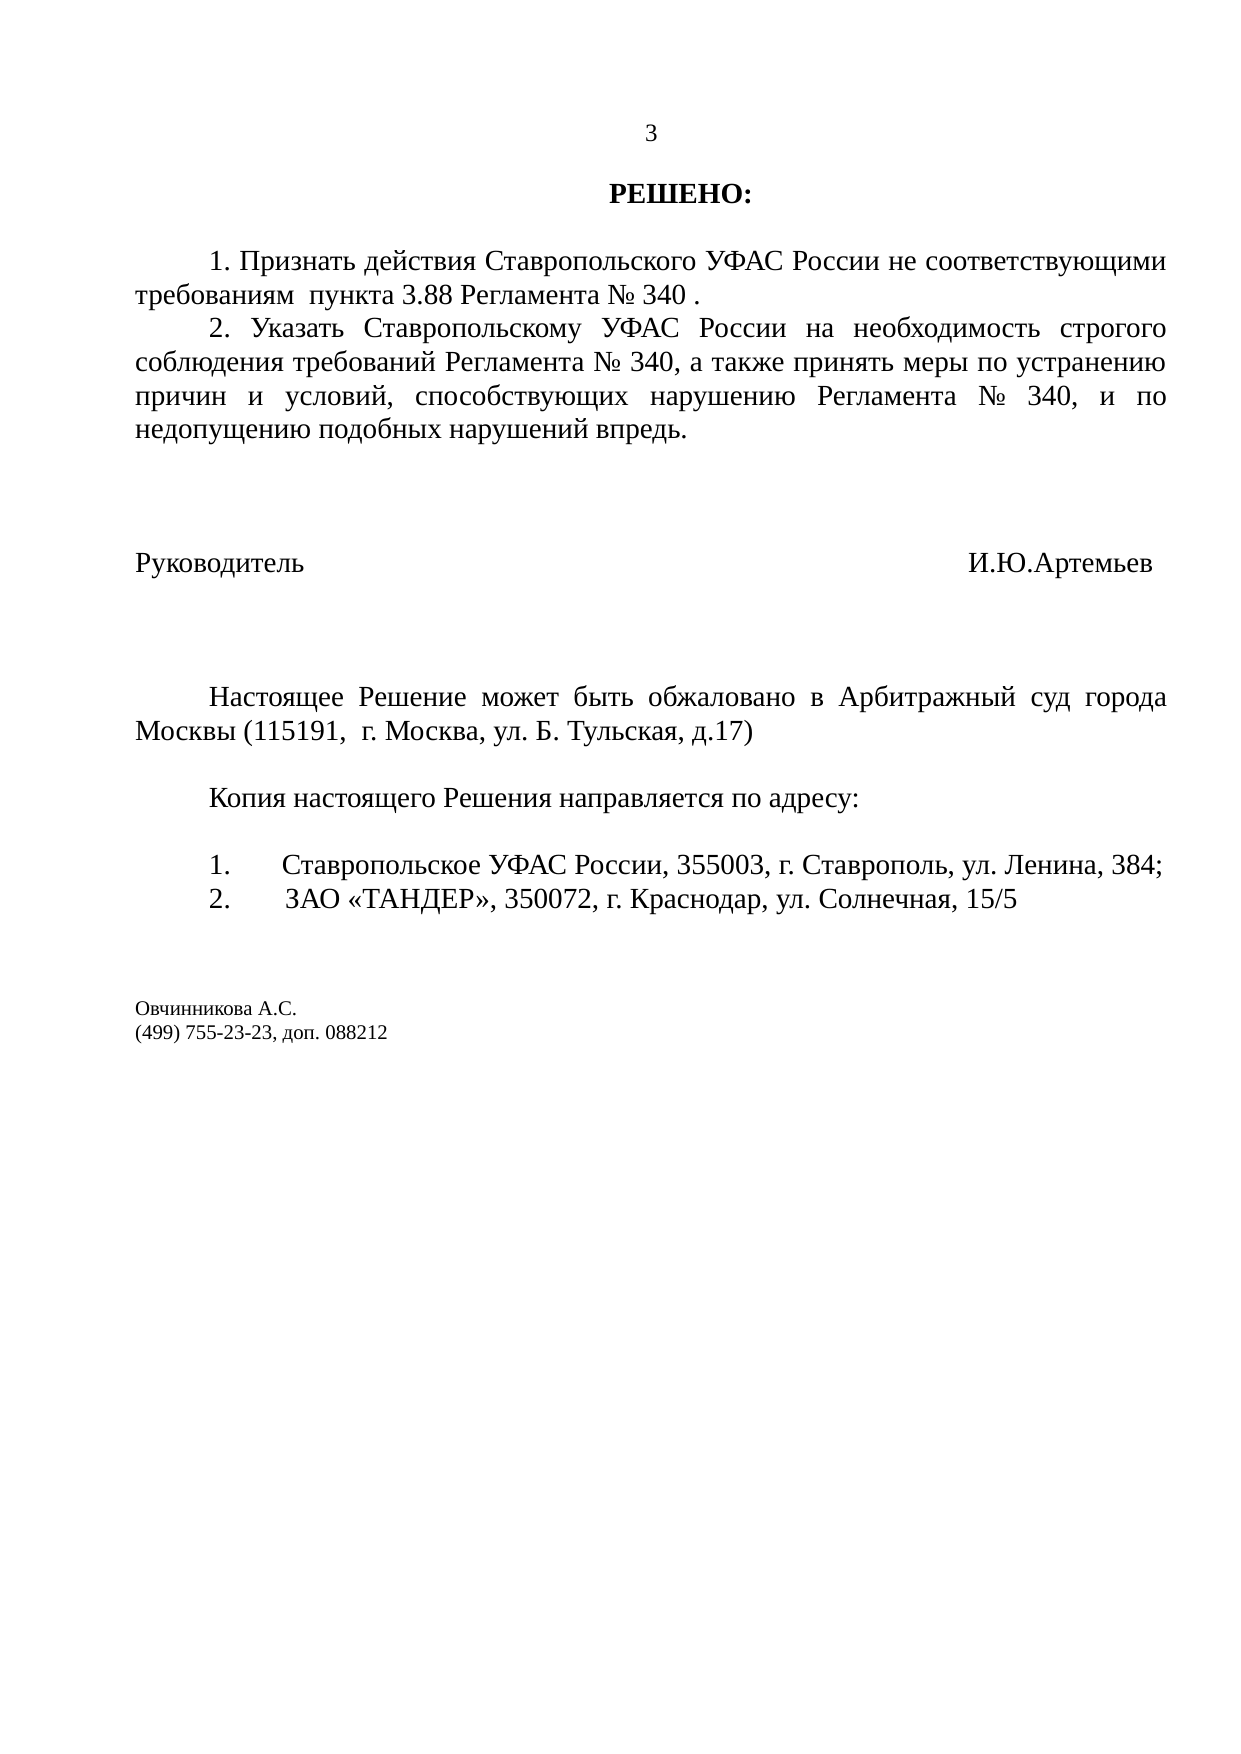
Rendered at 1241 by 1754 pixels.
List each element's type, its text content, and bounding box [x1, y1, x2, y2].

text 1. Ставропольское УФАС России, 355003, г. Ставрополь, ул. Ленина, 384; [135, 847, 1167, 881]
text (499) 755-23-23, доп. 088212 [135, 1020, 1167, 1044]
text Копия настоящего Решения направляется по адресу: [135, 780, 1167, 814]
list ЗАО «ТАНДЕР», 350072, г. Краснодар, ул. Солнечная, 15/5 [135, 881, 1167, 914]
text Настоящее Решение может быть обжаловано в Арбитражный суд города Москвы (115191, г. Москва, ул. Б. Тульская, д.17) [135, 679, 1167, 747]
text 1. Признать действия Ставропольского УФАС России не соответствующими требованиям пункта 3.88 Регламента № 340 . [135, 243, 1167, 311]
text 2. Указать Ставропольскому УФАС России на необходимость строгого соблюдения требований Регламента № 340, а также принять меры по устранению причин и условий, способствующих нарушению Регламента № 340, и по недопущению подобных нарушений впредь. [135, 311, 1167, 445]
text Овчинникова А.С. [135, 996, 1167, 1020]
text РЕШЕНО: [135, 176, 1167, 210]
text Руководитель И.Ю.Артемьев [135, 545, 1167, 579]
